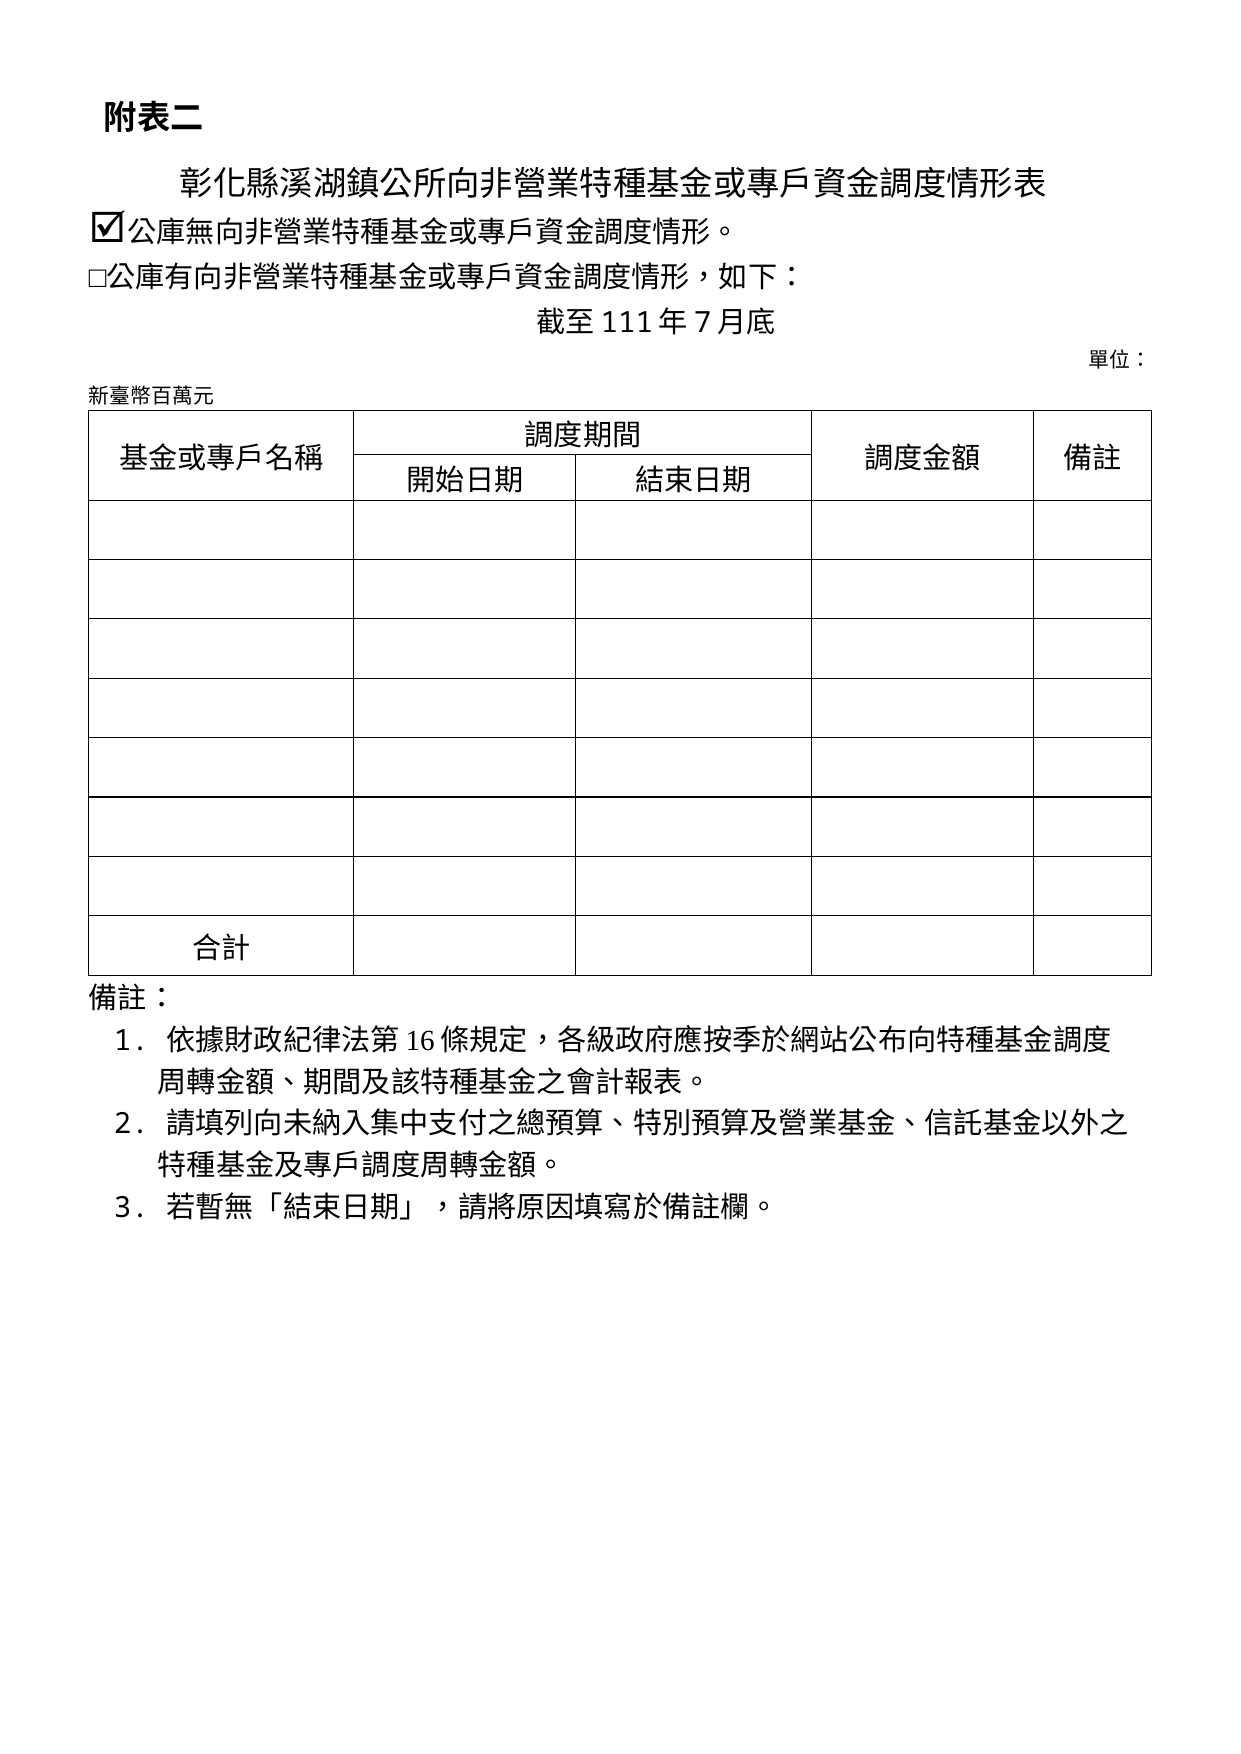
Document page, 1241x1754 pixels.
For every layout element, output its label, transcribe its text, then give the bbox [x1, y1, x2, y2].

table_cell [89, 857, 353, 915]
table_cell [89, 560, 353, 618]
table_cell [1034, 738, 1151, 796]
table_cell [576, 679, 811, 737]
table_cell [354, 798, 575, 856]
table_cell [812, 798, 1033, 856]
text 2. 請填列向未納入集中支付之總預算、特別預算及營業基金、信託基金以外之特種基金及專戶調度周轉金額。 [114, 1101, 1137, 1184]
table_cell [89, 738, 353, 796]
table_cell [354, 560, 575, 618]
table_cell [354, 619, 575, 678]
table_header 基金或專戶名稱 [89, 411, 353, 499]
table_cell [89, 798, 353, 856]
table_cell [1034, 857, 1151, 915]
table_cell [812, 738, 1033, 796]
table_cell [576, 560, 811, 618]
text 截至111年7月底 [89, 304, 1137, 339]
table_cell [812, 560, 1033, 618]
table_cell [89, 619, 353, 678]
text □公庫有向非營業特種基金或專戶資金調度情形，如下： [89, 259, 1137, 295]
table_cell [1034, 619, 1151, 678]
table_cell [576, 738, 811, 796]
table_cell [354, 738, 575, 796]
table_cell [812, 679, 1033, 737]
table_header 調度期間 [354, 411, 811, 454]
text 備註： [88, 976, 1137, 1017]
table_cell [1034, 501, 1151, 559]
table_cell [354, 857, 575, 915]
table_cell [1034, 679, 1151, 737]
table_header 備註 [1034, 411, 1151, 499]
table_cell [1034, 798, 1151, 856]
table_cell [1034, 916, 1151, 974]
text 1. 依據財政紀律法第16條規定，各級政府應按季於網站公布向特種基金調度周轉金額、期間及該特種基金之會計報表。 [114, 1017, 1137, 1101]
table_cell [576, 501, 811, 559]
table_cell [89, 501, 353, 559]
table_cell [576, 916, 811, 974]
table_cell [812, 619, 1033, 678]
text 3. 若暫無「結束日期」，請將原因填寫於備註欄。 [114, 1184, 1137, 1226]
table_cell [576, 619, 811, 678]
table_header 調度金額 [812, 411, 1033, 499]
table_cell [1034, 560, 1151, 618]
table_cell [354, 501, 575, 559]
table_cell [89, 679, 353, 737]
table_cell [354, 679, 575, 737]
table_cell 開始日期 [354, 455, 575, 499]
table_cell 合計 [89, 916, 353, 974]
table_cell [812, 916, 1033, 974]
table_cell [354, 916, 575, 974]
table_cell [812, 501, 1033, 559]
text 公庫無向非營業特種基金或專戶資金調度情形。 [89, 214, 1137, 250]
text 單位：新臺幣百萬元 [89, 339, 1137, 410]
table_cell 結束日期 [576, 455, 811, 499]
table_cell [576, 798, 811, 856]
table_cell [576, 857, 811, 915]
text 彰化縣溪湖鎮公所向非營業特種基金或專戶資金調度情形表 [89, 162, 1137, 204]
table_cell [812, 857, 1033, 915]
